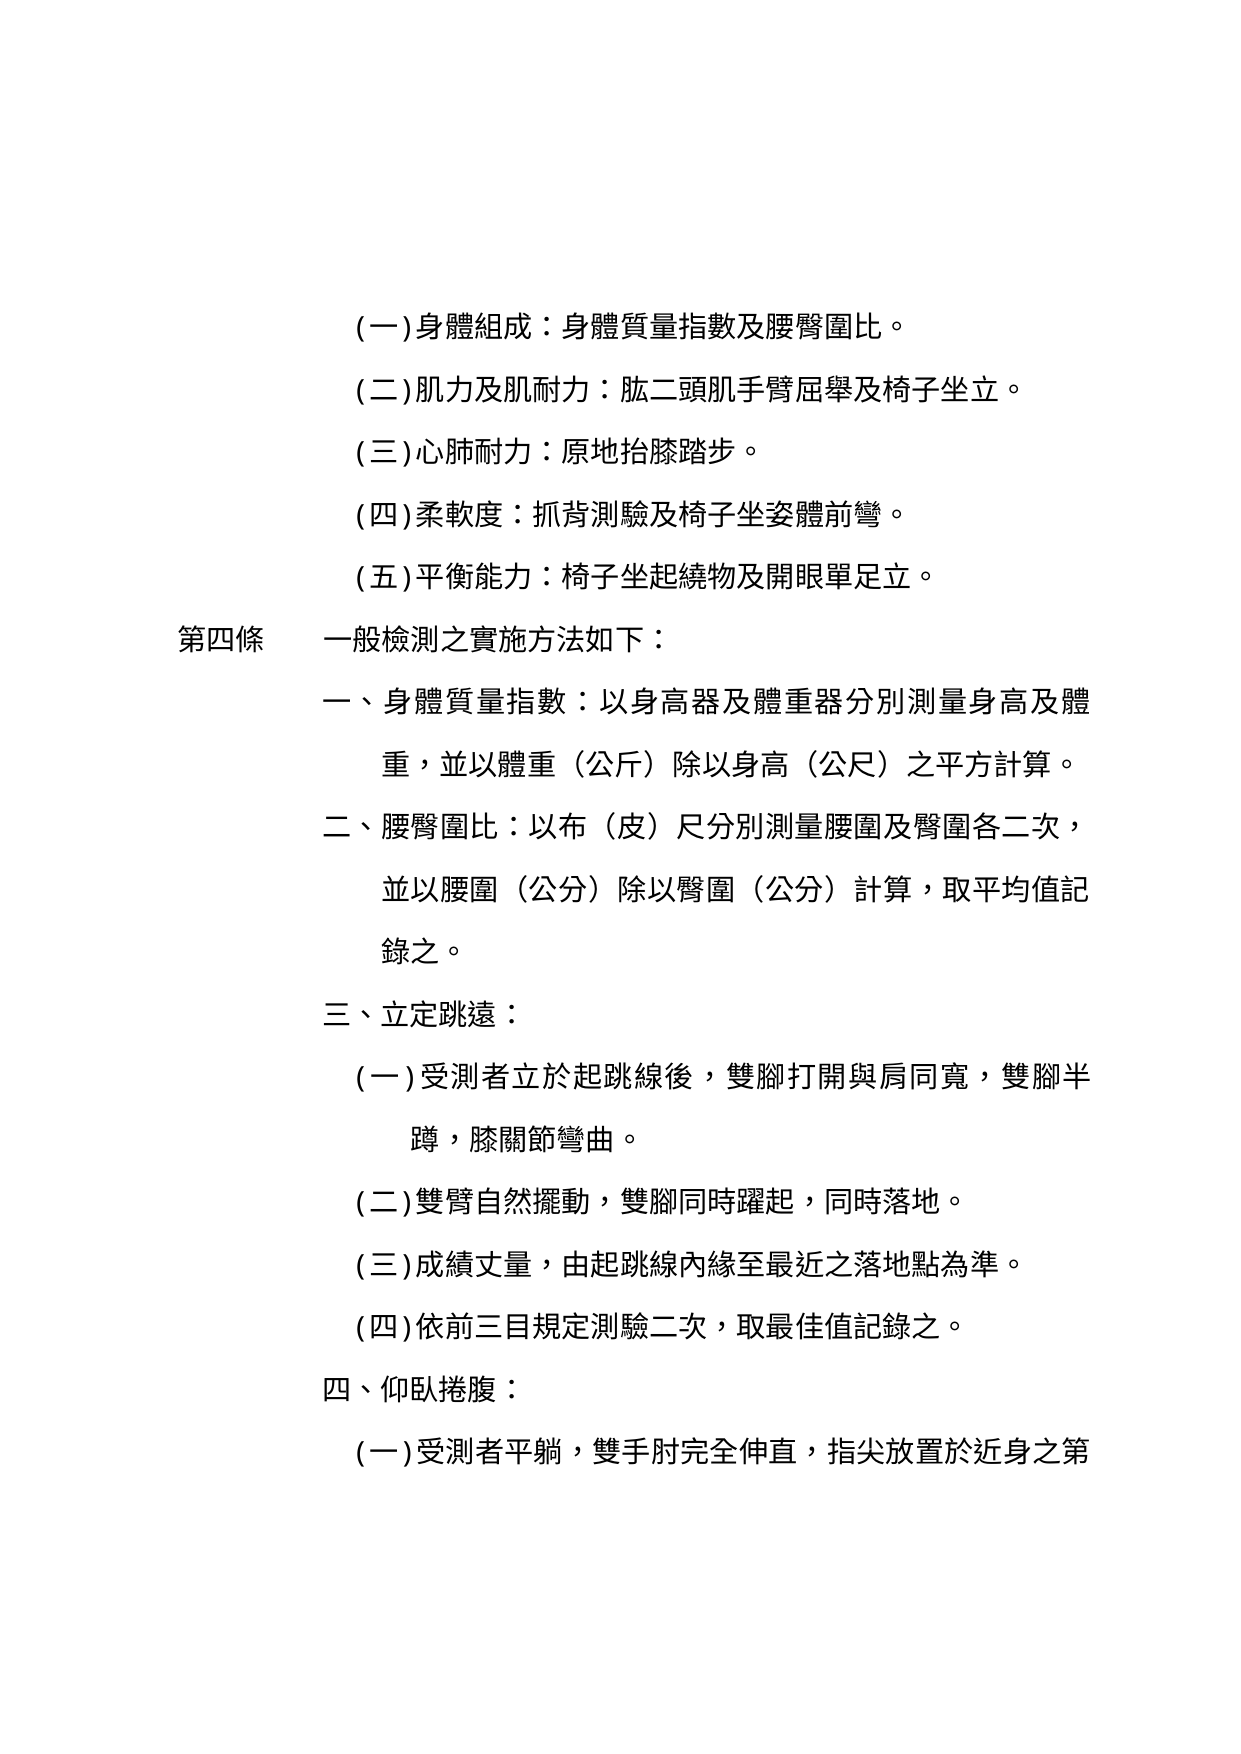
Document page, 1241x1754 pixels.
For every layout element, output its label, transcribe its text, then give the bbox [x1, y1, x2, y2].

text (一)身體組成：身體質量指數及腰臀圍比。 [351, 283, 1092, 346]
text (四)依前三目規定測驗二次，取最佳值記錄之。 [351, 1283, 1092, 1346]
text (一)受測者平躺，雙手肘完全伸直，指尖放置於近身之第 [351, 1408, 1092, 1471]
text (四)柔軟度：抓背測驗及椅子坐姿體前彎。 [351, 471, 1092, 533]
text (一)受測者立於起跳線後，雙腳打開與肩同寬，雙腳半蹲，膝關節彎曲。 [351, 1033, 1092, 1158]
text (三)成績丈量，由起跳線內緣至最近之落地點為準。 [351, 1221, 1092, 1283]
text (二)雙臂自然擺動，雙腳同時躍起，同時落地。 [351, 1158, 1092, 1221]
text 四、仰臥捲腹： [322, 1346, 1092, 1408]
text 第四條 一般檢測之實施方法如下： [177, 596, 1092, 658]
text (五)平衡能力：椅子坐起繞物及開眼單足立。 [351, 533, 1092, 596]
text 三、立定跳遠： [322, 971, 1092, 1033]
text (二)肌力及肌耐力：肱二頭肌手臂屈舉及椅子坐立。 [351, 346, 1092, 408]
text 二、腰臀圍比：以布（皮）尺分別測量腰圍及臀圍各二次，並以腰圍（公分）除以臀圍（公分）計算，取平均值記錄之。 [322, 783, 1092, 971]
text (三)心肺耐力：原地抬膝踏步。 [351, 408, 1092, 471]
text 一、身體質量指數：以身高器及體重器分別測量身高及體重，並以體重（公斤）除以身高（公尺）之平方計算。 [322, 658, 1092, 783]
